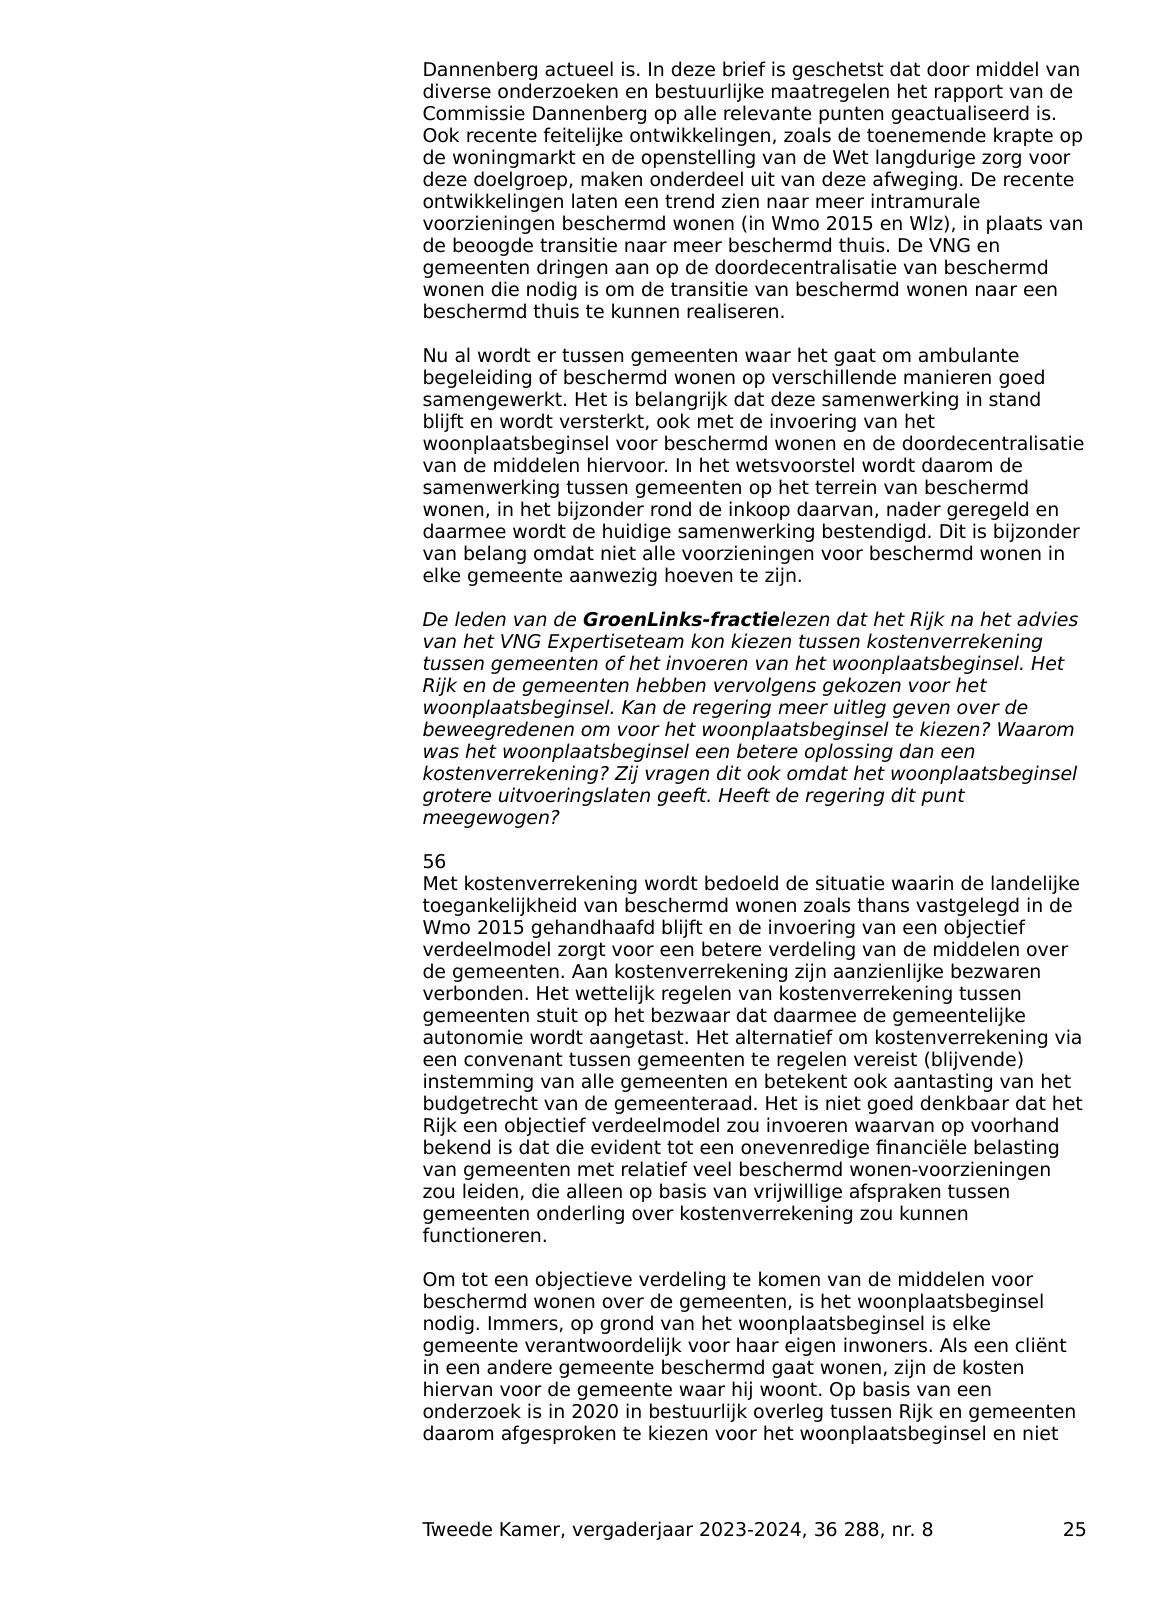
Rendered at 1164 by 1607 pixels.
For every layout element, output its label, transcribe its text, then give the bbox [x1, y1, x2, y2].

text Met kostenverrekening wordt bedoeld de situatie waarin de landelijke toegankelijkheid van beschermd wonen zoals thans vastgelegd in de Wmo 2015 gehandhaafd blijft en de invoering van een objectief verdeelmodel zorgt voor een betere verdeling van de middelen over de gemeenten. Aan kostenverrekening zijn aanzienlijke bezwaren verbonden. Het wettelijk regelen van kostenverrekening tussen gemeenten stuit op het bezwaar dat daarmee de gemeentelijke autonomie wordt aangetast. Het alternatief om kostenverrekening via een convenant tussen gemeenten te regelen vereist (blijvende) instemming van alle gemeenten en betekent ook aantasting van het budgetrecht van de gemeenteraad. Het is niet goed denkbaar dat het Rijk een objectief verdeelmodel zou invoeren waarvan op voorhand bekend is dat die evident tot een onevenredige financiële belasting van gemeenten met relatief veel beschermd wonen-voorzieningen zou leiden, die alleen op basis van vrijwillige afspraken tussen gemeenten onderling over kostenverrekening zou kunnen functioneren. [422, 873, 1087, 1247]
text 56 [422, 851, 1087, 873]
text Nu al wordt er tussen gemeenten waar het gaat om ambulante begeleiding of beschermd wonen op verschillende manieren goed samengewerkt. Het is belangrijk dat deze samenwerking in stand blijft en wordt versterkt, ook met de invoering van het woonplaatsbeginsel voor beschermd wonen en de doordecentralisatie van de middelen hiervoor. In het wetsvoorstel wordt daarom de samenwerking tussen gemeenten op het terrein van beschermd wonen, in het bijzonder rond de inkoop daarvan, nader geregeld en daarmee wordt de huidige samenwerking bestendigd. Dit is bijzonder van belang omdat niet alle voorzieningen voor beschermd wonen in elke gemeente aanwezig hoeven te zijn. [422, 345, 1087, 587]
text De leden van de GroenLinks-fractielezen dat het Rijk na het advies van het VNG Expertiseteam kon kiezen tussen kostenverrekening tussen gemeenten of het invoeren van het woonplaatsbeginsel. Het Rijk en de gemeenten hebben vervolgens gekozen voor het woonplaatsbeginsel. Kan de regering meer uitleg geven over de beweegredenen om voor het woonplaatsbeginsel te kiezen? Waarom was het woonplaatsbeginsel een betere oplossing dan een kostenverrekening? Zij vragen dit ook omdat het woonplaatsbeginsel grotere uitvoeringslaten geeft. Heeft de regering dit punt meegewogen? [422, 609, 1087, 829]
text Dannenberg actueel is. In deze brief is geschetst dat door middel van diverse onderzoeken en bestuurlijke maatregelen het rapport van de Commissie Dannenberg op alle relevante punten geactualiseerd is. Ook recente feitelijke ontwikkelingen, zoals de toenemende krapte op de woningmarkt en de openstelling van de Wet langdurige zorg voor deze doelgroep, maken onderdeel uit van deze afweging. De recente ontwikkelingen laten een trend zien naar meer intramurale voorzieningen beschermd wonen (in Wmo 2015 en Wlz), in plaats van de beoogde transitie naar meer beschermd thuis. De VNG en gemeenten dringen aan op de doordecentralisatie van beschermd wonen die nodig is om de transitie van beschermd wonen naar een beschermd thuis te kunnen realiseren. [422, 59, 1087, 323]
text Om tot een objectieve verdeling te komen van de middelen voor beschermd wonen over de gemeenten, is het woonplaatsbeginsel nodig. Immers, op grond van het woonplaatsbeginsel is elke gemeente verantwoordelijk voor haar eigen inwoners. Als een cliënt in een andere gemeente beschermd gaat wonen, zijn de kosten hiervan voor de gemeente waar hij woont. Op basis van een onderzoek is in 2020 in bestuurlijk overleg tussen Rijk en gemeenten daarom afgesproken te kiezen voor het woonplaatsbeginsel en niet [422, 1269, 1087, 1444]
